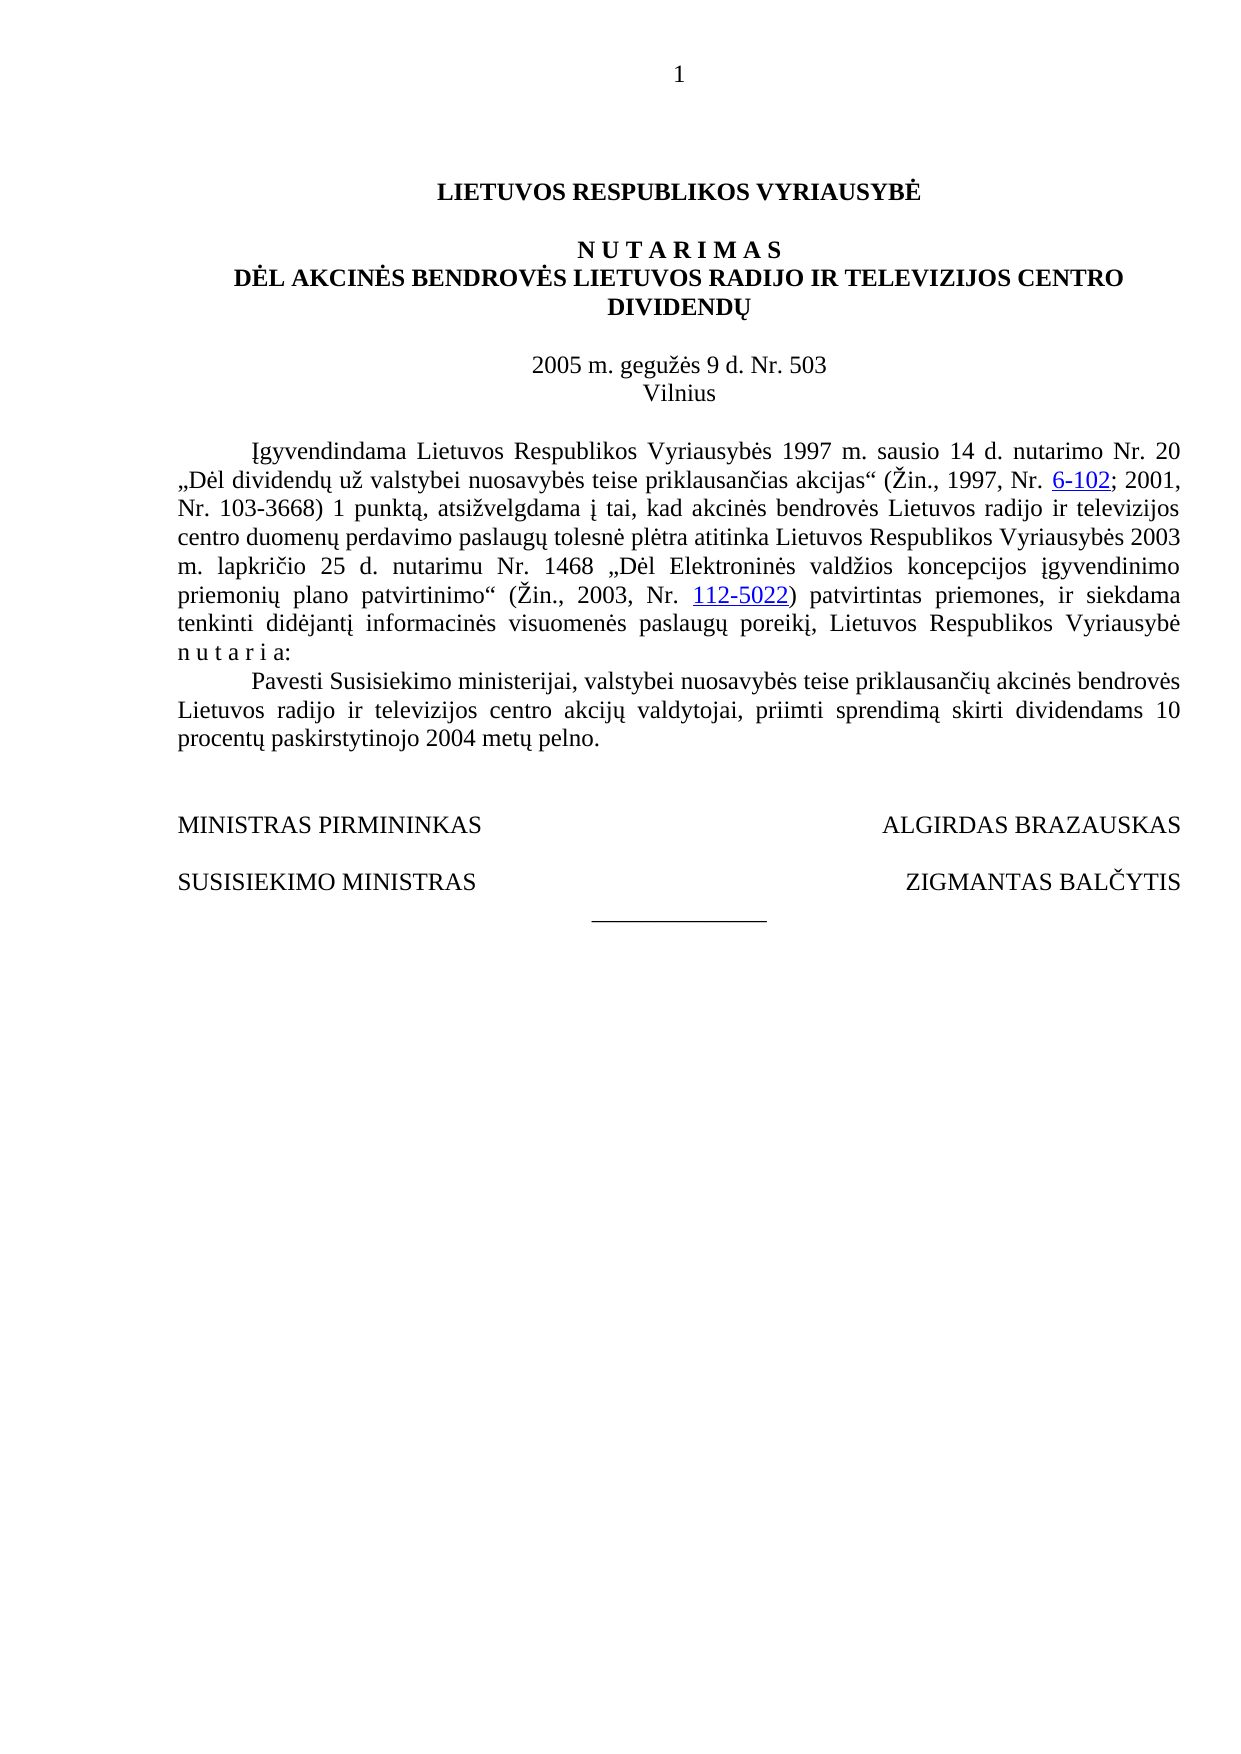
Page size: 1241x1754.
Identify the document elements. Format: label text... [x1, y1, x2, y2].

text LIETUVOS RESPUBLIKOS VYRIAUSYBĖ [177, 177, 1181, 206]
text Pavesti Susisiekimo ministerijai, valstybei nuosavybės teise priklausančių akcinės bendrovės Lietuvos radijo ir televizijos centro akcijų valdytojai, priimti sprendimą skirti dividendams 10 procentų paskirstytinojo 2004 metų pelno. [177, 666, 1181, 752]
text MINISTRAS PIRMININKAS ALGIRDAS BRAZAUSKAS [177, 810, 1181, 838]
text DĖL AKCINĖS BENDROVĖS LIETUVOS RADIJO IR TELEVIZIJOS CENTRO DIVIDENDŲ [177, 263, 1181, 321]
text Įgyvendindama Lietuvos Respublikos Vyriausybės 1997 m. sausio 14 d. nutarimo Nr. 20 „Dėl dividendų už valstybei nuosavybės teise priklausančias akcijas“ (Žin., 1997, Nr. 6-102; 2001, Nr. 103-3668) 1 punktą, atsižvelgdama į tai, kad akcinės bendrovės Lietuvos radijo ir televizijos centro duomenų perdavimo paslaugų tolesnė plėtra atitinka Lietuvos Respublikos Vyriausybės 2003 m. lapkričio 25 d. nutarimu Nr. 1468 „Dėl Elektroninės valdžios koncepcijos įgyvendinimo priemonių plano patvirtinimo“ (Žin., 2003, Nr. 112-5022) patvirtintas priemones, ir siekdama tenkinti didėjantį informacinės visuomenės paslaugų poreikį, Lietuvos Respublikos Vyriausybė nutaria: [177, 436, 1181, 666]
text N U T A R I M A S [177, 235, 1181, 263]
text 2005 m. gegužės 9 d. Nr. 503 [177, 350, 1181, 378]
text ______________ [177, 896, 1181, 925]
text Vilnius [177, 378, 1181, 407]
text SUSISIEKIMO MINISTRAS ZIGMANTAS BALČYTIS [177, 867, 1181, 896]
